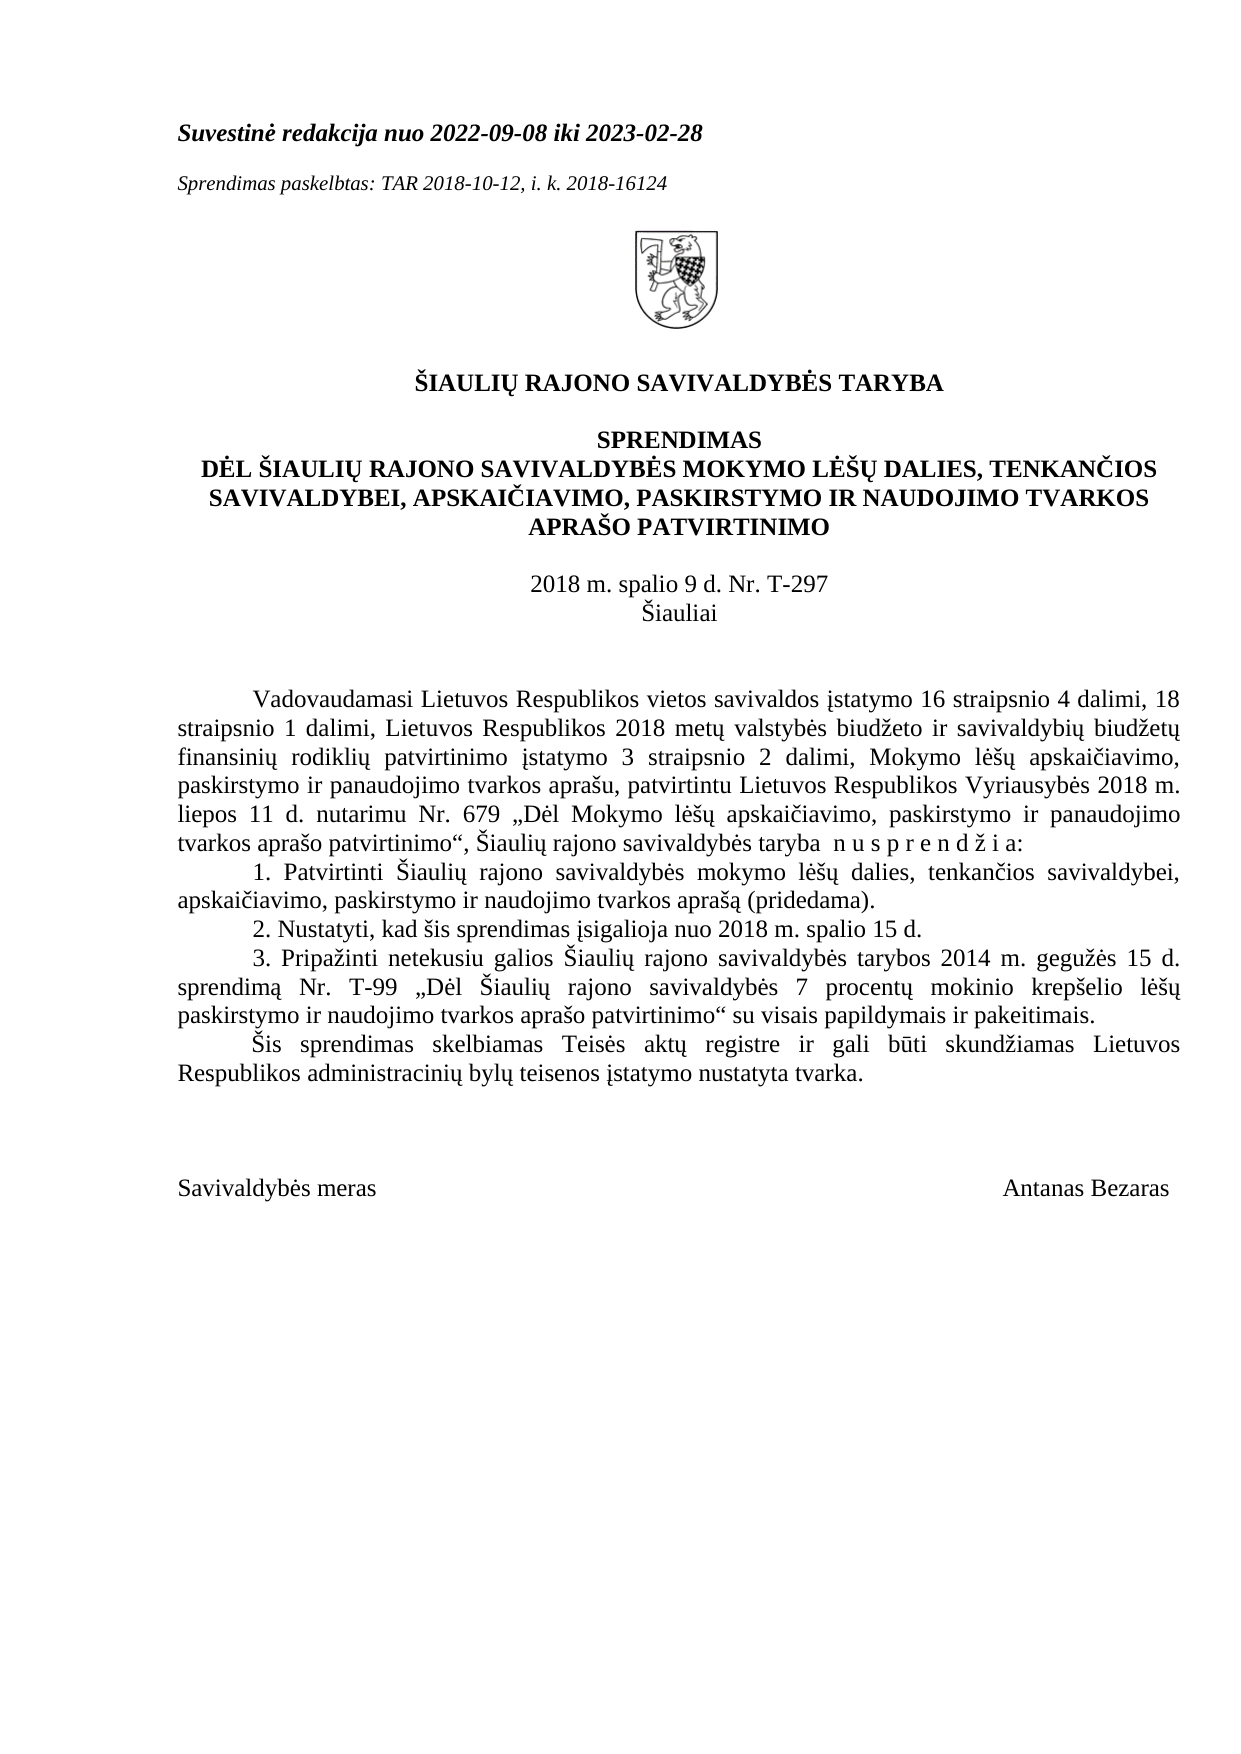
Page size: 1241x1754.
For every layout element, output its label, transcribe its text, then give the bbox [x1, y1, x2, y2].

text 2018 m. spalio 9 d. Nr. T-297 [177, 569, 1181, 598]
text 1. Patvirtinti Šiaulių rajono savivaldybės mokymo lėšų dalies, tenkančios savivaldybei, apskaičiavimo, paskirstymo ir naudojimo tvarkos aprašą (pridedama). [177, 857, 1181, 914]
text Šis sprendimas skelbiamas Teisės aktų registre ir gali būti skundžiamas Lietuvos Respublikos administracinių bylų teisenos įstatymo nustatyta tvarka. [177, 1029, 1181, 1087]
text Savivaldybės meras Antanas Bezaras [177, 1173, 1181, 1202]
text DĖL ŠIAULIŲ RAJONO SAVIVALDYBĖS MOKYMO LĖŠŲ DALIES, TENKANČIOS SAVIVALDYBEI, APSKAIČIAVIMO, PASKIRSTYMO IR NAUDOJIMO TVARKOS APRAŠO PATVIRTINIMO [177, 454, 1181, 540]
text Vadovaudamasi Lietuvos Respublikos vietos savivaldos įstatymo 16 straipsnio 4 dalimi, 18 straipsnio 1 dalimi, Lietuvos Respublikos 2018 metų valstybės biudžeto ir savivaldybių biudžetų finansinių rodiklių patvirtinimo įstatymo 3 straipsnio 2 dalimi, Mokymo lėšų apskaičiavimo, paskirstymo ir panaudojimo tvarkos aprašu, patvirtintu Lietuvos Respublikos Vyriausybės 2018 m. liepos 11 d. nutarimu Nr. 679 „Dėl Mokymo lėšų apskaičiavimo, paskirstymo ir panaudojimo tvarkos aprašo patvirtinimo“, Šiaulių rajono savivaldybės taryba n u s p r e n d ž i a: [177, 684, 1181, 857]
text 2. Nustatyti, kad šis sprendimas įsigalioja nuo 2018 m. spalio 15 d. [177, 914, 1181, 943]
text 3. Pripažinti netekusiu galios Šiaulių rajono savivaldybės tarybos 2014 m. gegužės 15 d. sprendimą Nr. T-99 „Dėl Šiaulių rajono savivaldybės 7 procentų mokinio krepšelio lėšų paskirstymo ir naudojimo tvarkos aprašo patvirtinimo“ su visais papildymais ir pakeitimais. [177, 943, 1181, 1029]
text Suvestinė redakcija nuo 2022-09-08 iki 2023-02-28 [177, 118, 1181, 147]
text Sprendimas paskelbtas: TAR 2018-10-12, i. k. 2018-16124 [177, 171, 1181, 195]
text SPRENDIMAS [177, 425, 1181, 454]
text Šiauliai [177, 598, 1181, 627]
text ŠIAULIŲ RAJONO SAVIVALDYBĖS TARYBA [177, 368, 1181, 397]
